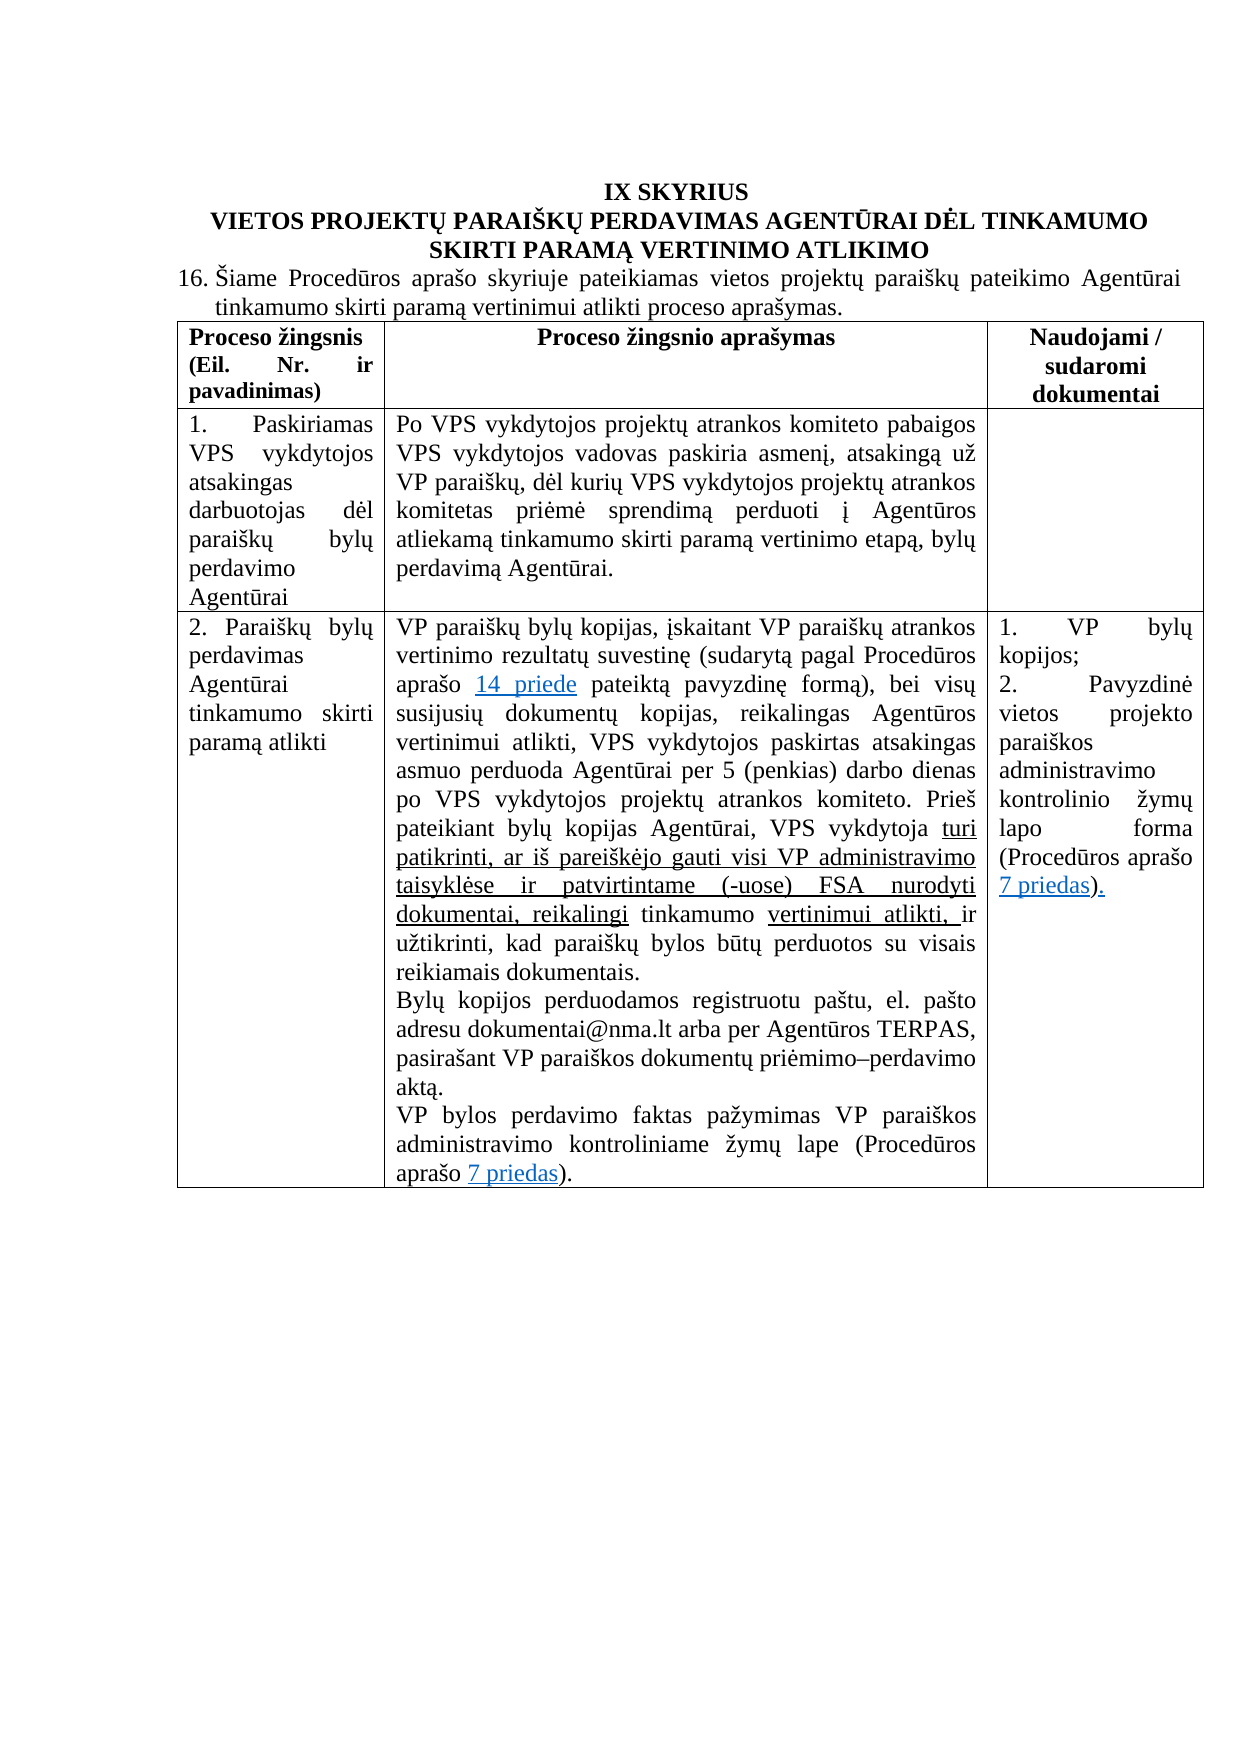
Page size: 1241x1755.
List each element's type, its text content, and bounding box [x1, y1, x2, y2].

table_cell 2. Paraiškų bylų perdavimas Agentūrai tinkamumo skirti paramą atlikti [178, 612, 384, 1187]
table_header Naudojami / sudaromi dokumentai [988, 322, 1203, 408]
table_cell [988, 409, 1203, 611]
table_cell 1. VP bylų kopijos; 2. Pavyzdinė vietos projekto paraiškos administravimo kontrolinio žymų lapo forma (Procedūros aprašo 7 priedas). [988, 612, 1203, 1187]
table_header Proceso žingsnio aprašymas [385, 322, 987, 408]
text VIETOS PROJEKTŲ paraiškų PERDAVIMAS agentūrAI DĖL TINKAMUMO SKIRTI PARAMĄ vertinimO atlikIMO [177, 206, 1181, 263]
text 16. Šiame Procedūros aprašo skyriuje pateikiamas vietos projektų paraiškų pateikimo Agentūrai tinkamumo skirti paramą vertinimui atlikti proceso aprašymas. [177, 263, 1181, 321]
table_cell VP paraiškų bylų kopijas, įskaitant VP paraiškų atrankos vertinimo rezultatų suvestinę (sudarytą pagal Procedūros aprašo 14 priede pateiktą pavyzdinę formą), bei visų susijusių dokumentų kopijas, reikalingas Agentūros vertinimui atlikti, VPS vykdytojos paskirtas atsakingas asmuo perduoda Agentūrai per 5 (penkias) darbo dienas po VPS vykdytojos projektų atrankos komiteto. Prieš pateikiant bylų kopijas Agentūrai, VPS vykdytoja turi patikrinti, ar iš pareiškėjo gauti visi VP administravimo taisyklėse ir patvirtintame (-uose) FSA nurodyti dokumentai, reikalingi tinkamumo vertinimui atlikti, ir užtikrinti, kad paraiškų bylos būtų perduotos su visais reikiamais dokumentais. Bylų kopijos perduodamos registruotu paštu, el. pašto adresu dokumentai@nma.lt arba per Agentūros TERPAS, pasirašant VP paraiškos dokumentų priėmimo–perdavimo aktą. VP bylos perdavimo faktas pažymimas VP paraiškos administravimo kontroliniame žymų lape (Procedūros aprašo 7 priedas). [385, 612, 987, 1187]
text iX SKYRIUS [177, 177, 1181, 206]
table_cell 1. Paskiriamas VPS vykdytojos atsakingas darbuotojas dėl paraiškų bylų perdavimo Agentūrai [178, 409, 384, 611]
table_cell Po VPS vykdytojos projektų atrankos komiteto pabaigos VPS vykdytojos vadovas paskiria asmenį, atsakingą už VP paraiškų, dėl kurių VPS vykdytojos projektų atrankos komitetas priėmė sprendimą perduoti į Agentūros atliekamą tinkamumo skirti paramą vertinimo etapą, bylų perdavimą Agentūrai. [385, 409, 987, 611]
table_header Proceso žingsnis (Eil. Nr. ir pavadinimas) [178, 322, 384, 408]
